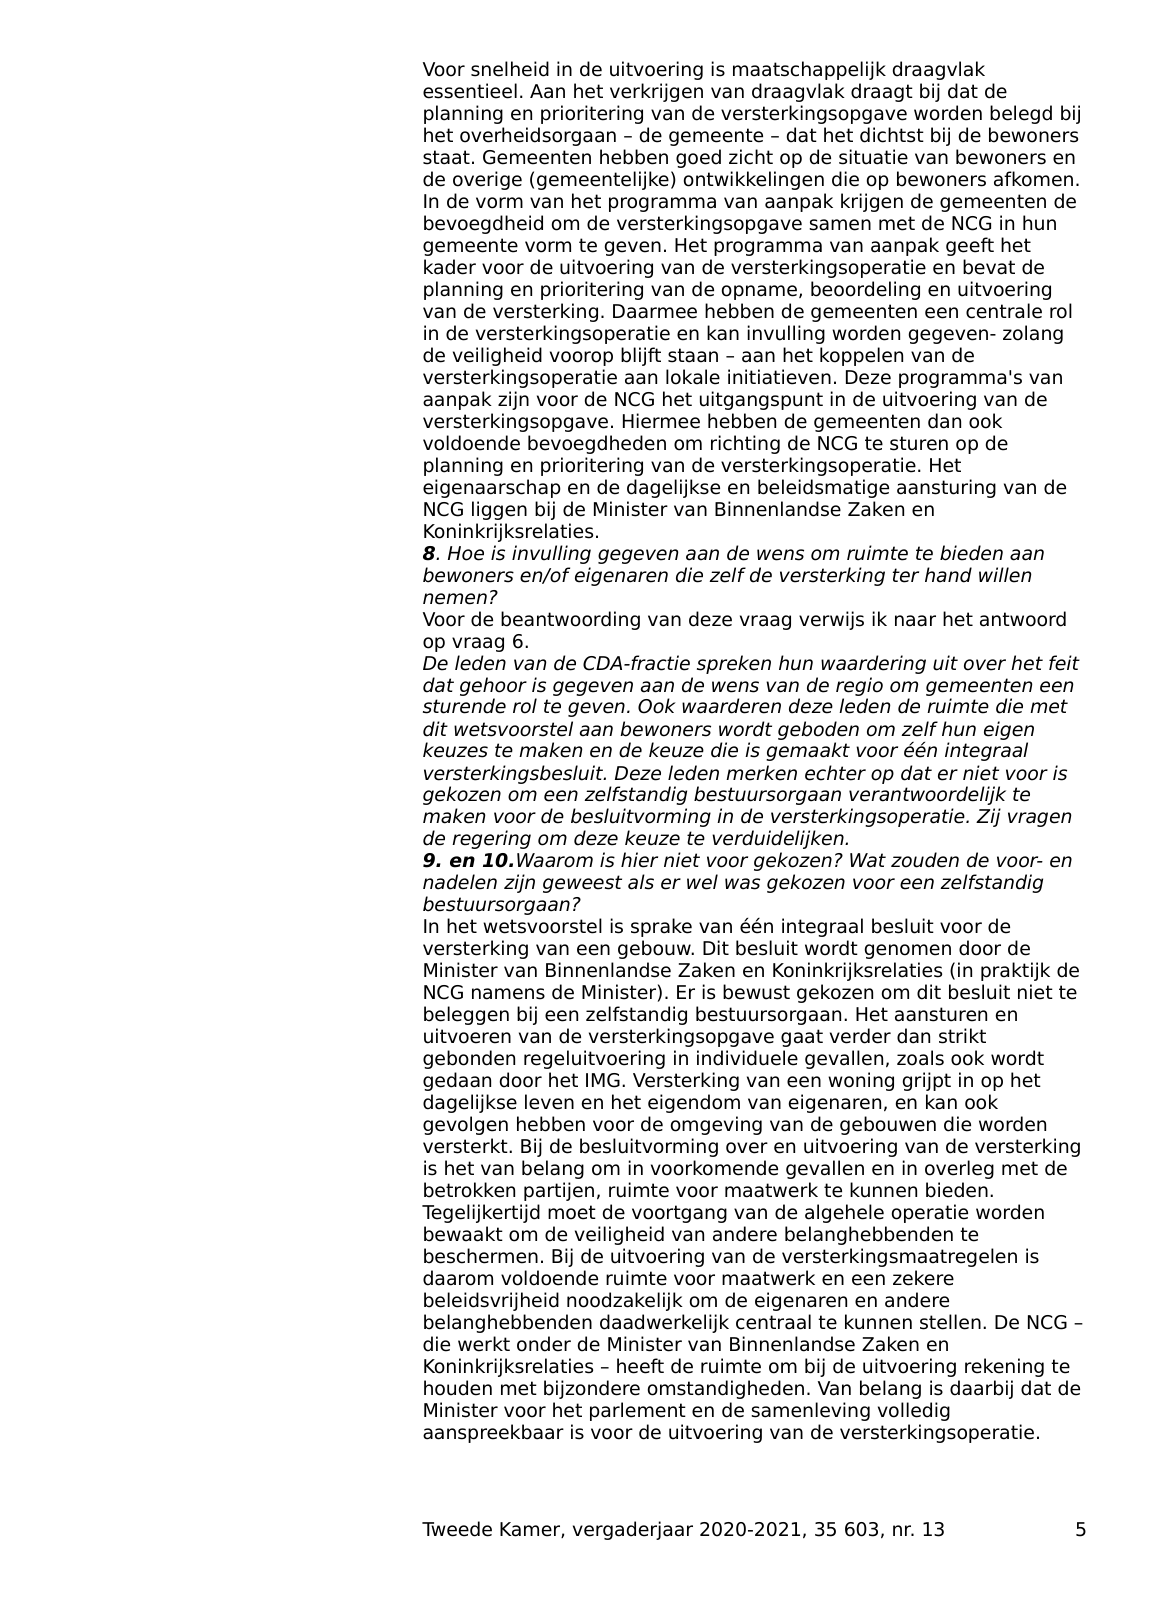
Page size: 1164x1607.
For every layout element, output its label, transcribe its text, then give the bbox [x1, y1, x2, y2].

text 9. en 10.Waarom is hier niet voor gekozen? Wat zouden de voor- en nadelen zijn geweest als er wel was gekozen voor een zelfstandig bestuursorgaan? [422, 850, 1087, 916]
text 8. Hoe is invulling gegeven aan de wens om ruimte te bieden aan bewoners en/of eigenaren die zelf de versterking ter hand willen nemen? [422, 543, 1087, 608]
text Voor snelheid in de uitvoering is maatschappelijk draagvlak essentieel. Aan het verkrijgen van draagvlak draagt bij dat de planning en prioritering van de versterkingsopgave worden belegd bij het overheidsorgaan – de gemeente – dat het dichtst bij de bewoners staat. Gemeenten hebben goed zicht op de situatie van bewoners en de overige (gemeentelijke) ontwikkelingen die op bewoners afkomen. In de vorm van het programma van aanpak krijgen de gemeenten de bevoegdheid om de versterkingsopgave samen met de NCG in hun gemeente vorm te geven. Het programma van aanpak geeft het kader voor de uitvoering van de versterkingsoperatie en bevat de planning en prioritering van de opname, beoordeling en uitvoering van de versterking. Daarmee hebben de gemeenten een centrale rol in de versterkingsoperatie en kan invulling worden gegeven- zolang de veiligheid voorop blijft staan – aan het koppelen van de versterkingsoperatie aan lokale initiatieven. Deze programma's van aanpak zijn voor de NCG het uitgangspunt in de uitvoering van de versterkingsopgave. Hiermee hebben de gemeenten dan ook voldoende bevoegdheden om richting de NCG te sturen op de planning en prioritering van de versterkingsoperatie. Het eigenaarschap en de dagelijkse en beleidsmatige aansturing van de NCG liggen bij de Minister van Binnenlandse Zaken en Koninkrijksrelaties. [422, 59, 1087, 543]
text Voor de beantwoording van deze vraag verwijs ik naar het antwoord op vraag 6. [422, 608, 1087, 652]
text De leden van de CDA-fractie spreken hun waardering uit over het feit dat gehoor is gegeven aan de wens van de regio om gemeenten een sturende rol te geven. Ook waarderen deze leden de ruimte die met dit wetsvoorstel aan bewoners wordt geboden om zelf hun eigen keuzes te maken en de keuze die is gemaakt voor één integraal versterkingsbesluit. Deze leden merken echter op dat er niet voor is gekozen om een zelfstandig bestuursorgaan verantwoordelijk te maken voor de besluitvorming in de versterkingsoperatie. Zij vragen de regering om deze keuze te verduidelijken. [422, 652, 1087, 850]
text In het wetsvoorstel is sprake van één integraal besluit voor de versterking van een gebouw. Dit besluit wordt genomen door de Minister van Binnenlandse Zaken en Koninkrijksrelaties (in praktijk de NCG namens de Minister). Er is bewust gekozen om dit besluit niet te beleggen bij een zelfstandig bestuursorgaan. Het aansturen en uitvoeren van de versterkingsopgave gaat verder dan strikt gebonden regeluitvoering in individuele gevallen, zoals ook wordt gedaan door het IMG. Versterking van een woning grijpt in op het dagelijkse leven en het eigendom van eigenaren, en kan ook gevolgen hebben voor de omgeving van de gebouwen die worden versterkt. Bij de besluitvorming over en uitvoering van de versterking is het van belang om in voorkomende gevallen en in overleg met de betrokken partijen, ruimte voor maatwerk te kunnen bieden. Tegelijkertijd moet de voortgang van de algehele operatie worden bewaakt om de veiligheid van andere belanghebbenden te beschermen. Bij de uitvoering van de versterkingsmaatregelen is daarom voldoende ruimte voor maatwerk en een zekere beleidsvrijheid noodzakelijk om de eigenaren en andere belanghebbenden daadwerkelijk centraal te kunnen stellen. De NCG – die werkt onder de Minister van Binnenlandse Zaken en Koninkrijksrelaties – heeft de ruimte om bij de uitvoering rekening te houden met bijzondere omstandigheden. Van belang is daarbij dat de Minister voor het parlement en de samenleving volledig aanspreekbaar is voor de uitvoering van de versterkingsoperatie. [422, 916, 1087, 1444]
